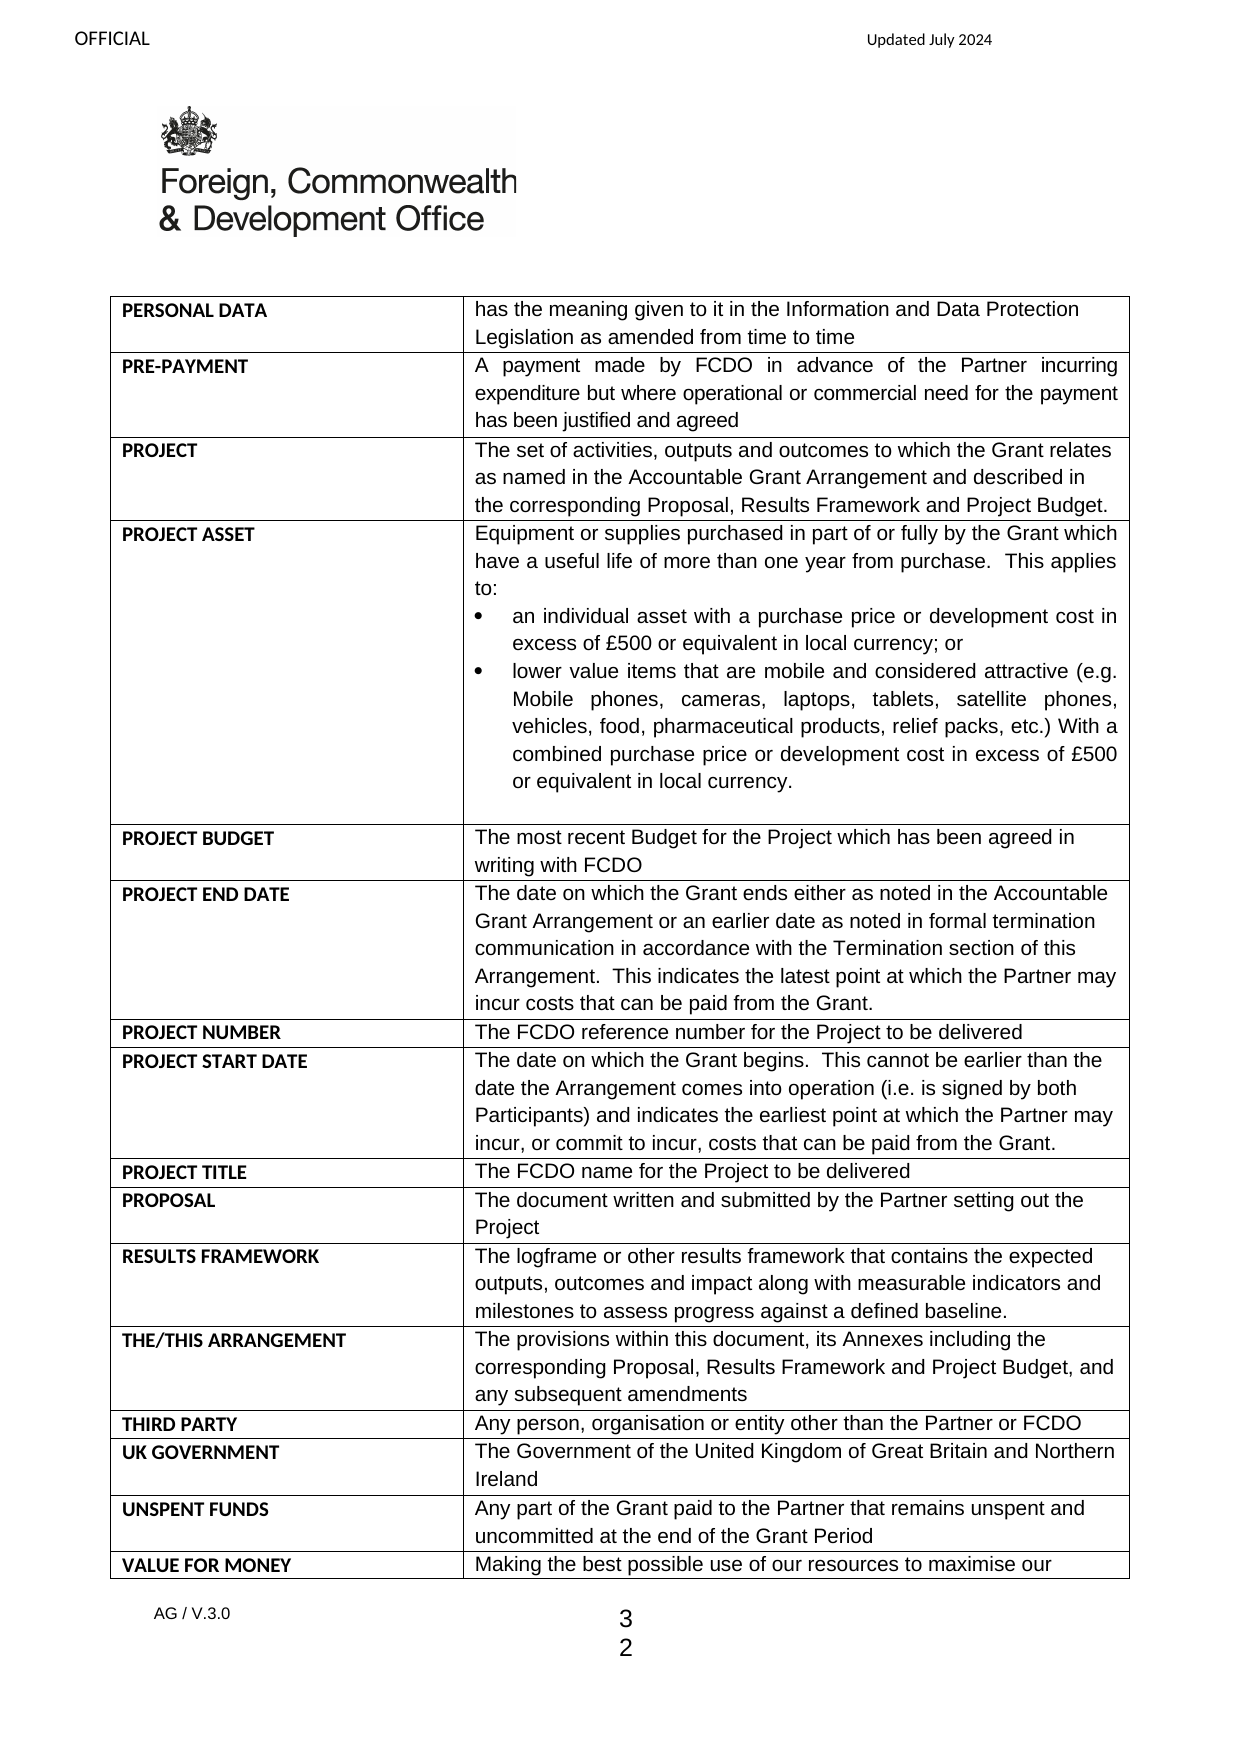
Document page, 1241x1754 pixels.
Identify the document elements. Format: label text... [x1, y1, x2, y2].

table_cell PROJECT ASSET [111, 521, 463, 824]
table_cell THIRD PARTY [111, 1411, 463, 1438]
table_cell A payment made by FCDO in advance of the Partner incurring expenditure but where operational or commercial need for the payment has been justified and agreed [464, 353, 1129, 437]
table_cell PROJECT TITLE [111, 1159, 463, 1187]
table_cell The most recent Budget for the Project which has been agreed in writing with FCDO [464, 825, 1129, 880]
table_cell PROPOSAL [111, 1188, 463, 1243]
table_cell The date on which the Grant ends either as noted in the Accountable Grant Arrangement or an earlier date as noted in formal termination communication in accordance with the Termination section of this Arrangement. This indicates the latest point at which the Partner may incur costs that can be paid from the Grant. [464, 881, 1129, 1018]
table_cell PROJECT NUMBER [111, 1020, 463, 1047]
table_cell The FCDO reference number for the Project to be delivered [464, 1020, 1129, 1047]
table_cell The FCDO name for the Project to be delivered [464, 1159, 1129, 1187]
table_cell The provisions within this document, its Annexes including the corresponding Proposal, Results Framework and Project Budget, and any subsequent amendments [464, 1327, 1129, 1410]
table_cell UNSPENT FUNDS [111, 1496, 463, 1551]
table_cell PROJECT START DATE [111, 1048, 463, 1158]
table_cell Any part of the Grant paid to the Partner that remains unspent and uncommitted at the end of the Grant Period [464, 1496, 1129, 1551]
table_cell UK GOVERNMENT [111, 1439, 463, 1495]
table_cell The Government of the United Kingdom of Great Britain and Northern Ireland [464, 1439, 1129, 1495]
table_cell THE/THIS ARRANGEMENT [111, 1327, 463, 1410]
table_cell VALUE FOR MONEY [111, 1552, 463, 1577]
table_cell The set of activities, outputs and outcomes to which the Grant relates as named in the Accountable Grant Arrangement and described in the corresponding Proposal, Results Framework and Project Budget. [464, 438, 1129, 520]
table_cell Making the best possible use of our resources to maximise our [464, 1552, 1129, 1577]
table_cell PERSONAL DATA [111, 297, 463, 352]
table_cell PRE-PAYMENT [111, 353, 463, 437]
table_cell Any person, organisation or entity other than the Partner or FCDO [464, 1411, 1129, 1438]
table_cell PROJECT END DATE [111, 881, 463, 1018]
table_cell The document written and submitted by the Partner setting out the Project [464, 1188, 1129, 1243]
table_cell PROJECT BUDGET [111, 825, 463, 880]
table_cell has the meaning given to it in the Information and Data Protection Legislation as amended from time to time [464, 297, 1129, 352]
table_cell Equipment or supplies purchased in part of or fully by the Grant which have a useful life of more than one year from purchase. This applies to: an individual asset with a purchase price or development cost in excess of £500 or equivalent in local currency; or lower value items that are mobile and considered attractive (e.g. Mobile phones, cameras, laptops, tablets, satellite phones, vehicles, food, pharmaceutical products, relief packs, etc.) With a combined purchase price or development cost in excess of £500 or equivalent in local currency. [464, 521, 1129, 824]
table_cell RESULTS FRAMEWORK [111, 1244, 463, 1326]
table_cell The date on which the Grant begins. This cannot be earlier than the date the Arrangement comes into operation (i.e. is signed by both Participants) and indicates the earliest point at which the Partner may incur, or commit to incur, costs that can be paid from the Grant. [464, 1048, 1129, 1158]
table_cell PROJECT [111, 438, 463, 520]
table_cell The logframe or other results framework that contains the expected outputs, outcomes and impact along with measurable indicators and milestones to assess progress against a defined baseline. [464, 1244, 1129, 1326]
